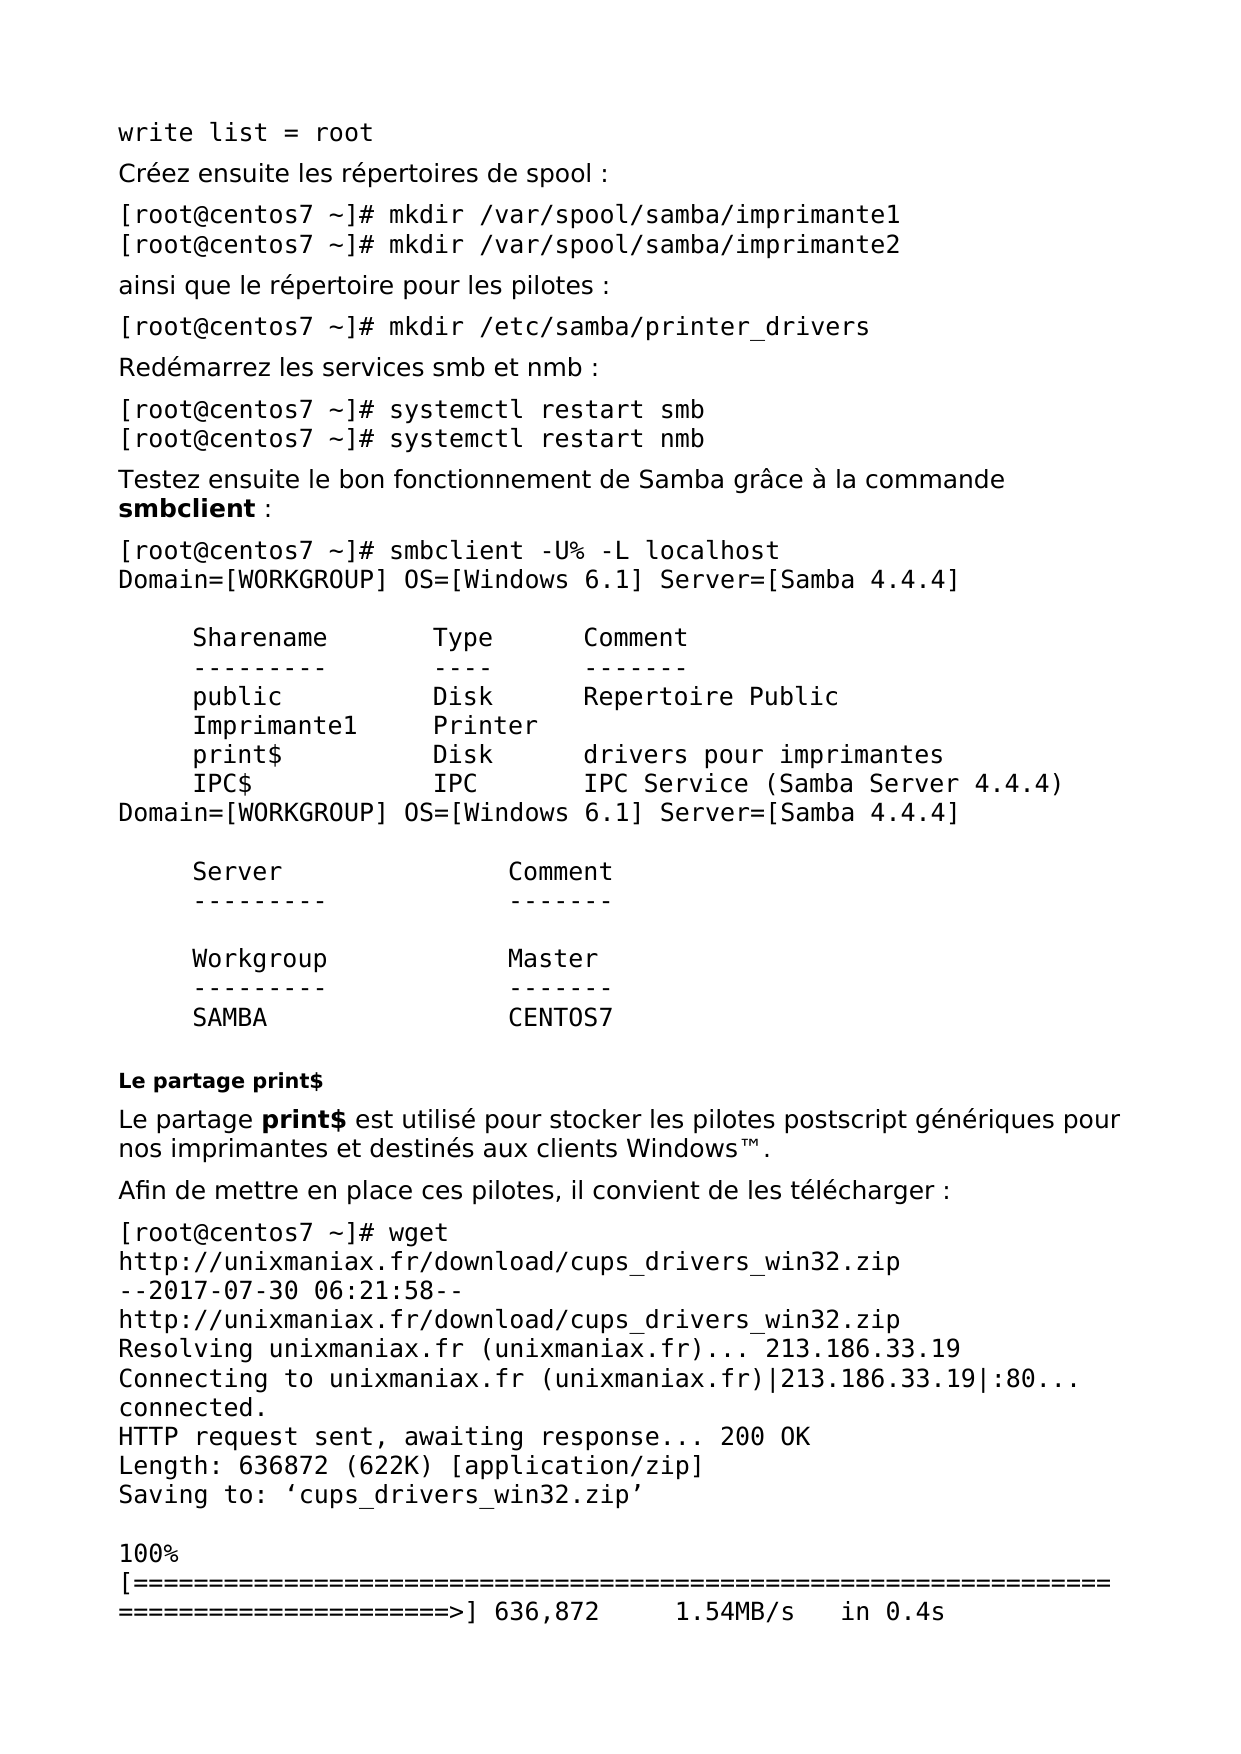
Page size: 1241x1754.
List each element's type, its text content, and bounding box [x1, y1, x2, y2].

text Le partage print$ est utilisé pour stocker les pilotes postscript génériques pour nos imprimantes et destinés aux clients Windows™. [118, 1105, 1122, 1164]
text ainsi que le répertoire pour les pilotes : [118, 271, 1122, 300]
text Redémarrez les services smb et nmb : [118, 353, 1122, 383]
text [root@centos7 ~]# systemctl restart smb [root@centos7 ~]# systemctl restart nmb [118, 395, 1122, 453]
text [root@centos7 ~]# mkdir /etc/samba/printer_drivers [118, 312, 1122, 342]
text [root@centos7 ~]# smbclient -U% -L localhost Domain=[WORKGROUP] OS=[Windows 6.1] Server=[Samba 4.4.4] Sharename Type Comment --------- ---- ------- public Disk Repertoire Public Imprimante1 Printer print$ Disk drivers pour imprimantes IPC$ IPC IPC Service (Samba Server 4.4.4) Domain=[WORKGROUP] OS=[Windows 6.1] Server=[Samba 4.4.4] Server Comment --------- ------- Workgroup Master --------- ------- SAMBA CENTOS7 [118, 536, 1122, 1032]
text Créez ensuite les répertoires de spool : [118, 159, 1122, 188]
subtitle Le partage print$ [118, 1069, 1122, 1093]
text Afin de mettre en place ces pilotes, il convient de les télécharger : [118, 1176, 1122, 1205]
text write list = root [118, 118, 1122, 147]
text Testez ensuite le bon fonctionnement de Samba grâce à la commande smbclient : [118, 465, 1122, 523]
text [root@centos7 ~]# wget http://unixmaniax.fr/download/cups_drivers_win32.zip --2017-07-30 06:21:58-- http://unixmaniax.fr/download/cups_drivers_win32.zip Resolving unixmaniax.fr (unixmaniax.fr)... 213.186.33.19 Connecting to unixmaniax.fr (unixmaniax.fr)|213.186.33.19|:80... connected. HTTP request sent, awaiting response... 200 OK Length: 636872 (622K) [application/zip] Saving to: ‘cups_drivers_win32.zip’ 100%[=======================================================================================>] 636,872 1.54MB/s in 0.4s [118, 1218, 1122, 1626]
text [root@centos7 ~]# mkdir /var/spool/samba/imprimante1 [root@centos7 ~]# mkdir /var/spool/samba/imprimante2 [118, 201, 1122, 259]
